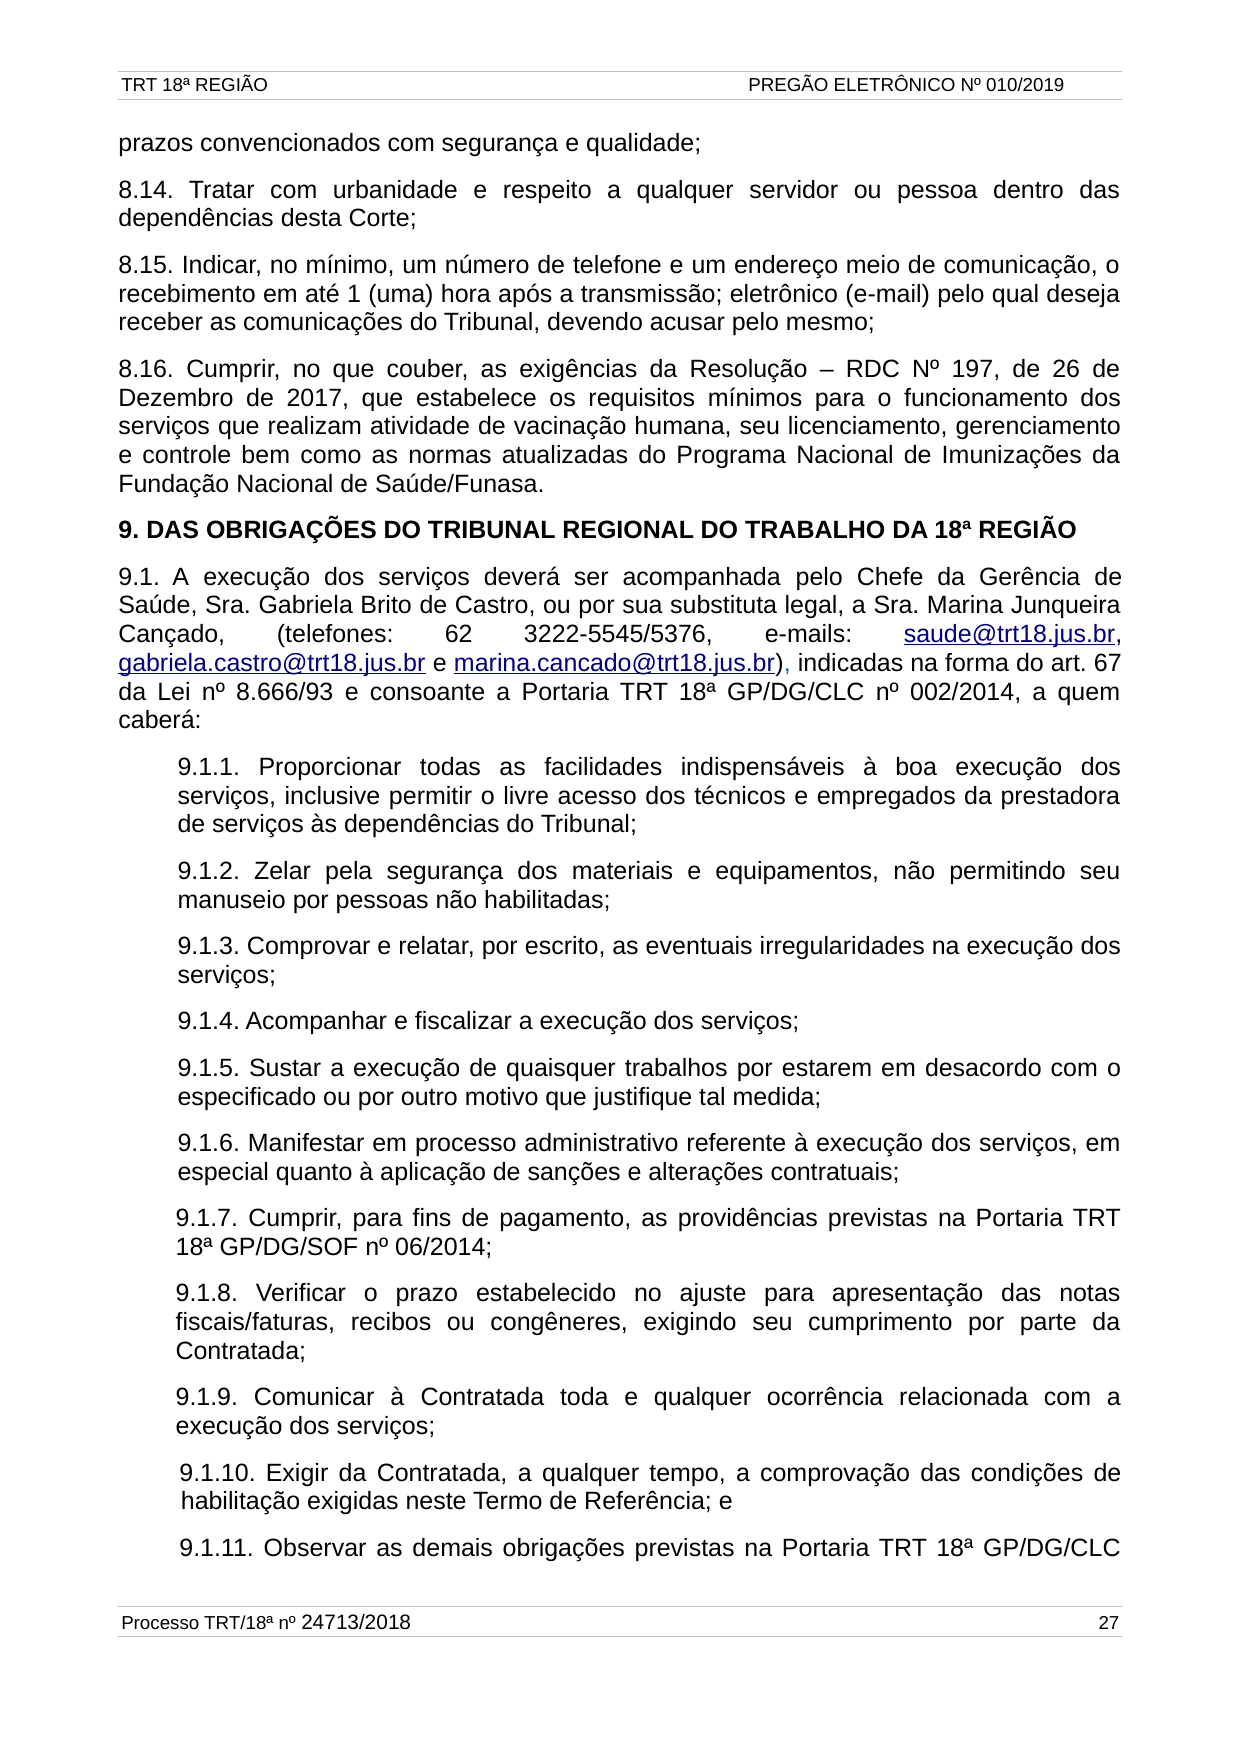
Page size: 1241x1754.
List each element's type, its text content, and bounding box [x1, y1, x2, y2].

text 9.1.6. Manifestar em processo administrativo referente à execução dos serviços, em especial quanto à aplicação de sanções e alterações contratuais; [177, 1128, 1122, 1186]
text 9.1.4. Acompanhar e fiscalizar a execução dos serviços; [177, 1006, 1122, 1035]
text 9.1.11. Observar as demais obrigações previstas na Portaria TRT 18ª GP/DG/CLC [179, 1533, 1122, 1562]
text 9.1.5. Sustar a execução de quaisquer trabalhos por estarem em desacordo com o especificado ou por outro motivo que justifique tal medida; [177, 1053, 1122, 1110]
text 8.16. Cumprir, no que couber, as exigências da Resolução – RDC Nº 197, de 26 de Dezembro de 2017, que estabelece os requisitos mínimos para o funcionamento dos serviços que realizam atividade de vacinação humana, seu licenciamento, gerenciamento e controle bem como as normas atualizadas do Programa Nacional de Imunizações da Fundação Nacional de Saúde/Funasa. [118, 354, 1122, 498]
text prazos convencionados com segurança e qualidade; [118, 128, 1122, 157]
text 9.1.7. Cumprir, para fins de pagamento, as providências previstas na Portaria TRT 18ª GP/DG/SOF nº 06/2014; [175, 1203, 1122, 1261]
text 9.1.8. Verificar o prazo estabelecido no ajuste para apresentação das notas fiscais/faturas, recibos ou congêneres, exigindo seu cumprimento por parte da Contratada; [175, 1278, 1122, 1365]
text 8.14. Tratar com urbanidade e respeito a qualquer servidor ou pessoa dentro das dependências desta Corte; [118, 175, 1122, 232]
text 9.1.9. Comunicar à Contratada toda e qualquer ocorrência relacionada com a execução dos serviços; [175, 1382, 1122, 1440]
text 9. DAS OBRIGAÇÕES DO TRIBUNAL REGIONAL DO TRABALHO DA 18ª REGIÃO [118, 515, 1122, 544]
text 9.1.2. Zelar pela segurança dos materiais e equipamentos, não permitindo seu manuseio por pessoas não habilitadas; [177, 856, 1122, 913]
text 9.1.1. Proporcionar todas as facilidades indispensáveis à boa execução dos serviços, inclusive permitir o livre acesso dos técnicos e empregados da prestadora de serviços às dependências do Tribunal; [177, 752, 1122, 838]
text 9.1.10. Exigir da Contratada, a qualquer tempo, a comprovação das condições de habilitação exigidas neste Termo de Referência; e [179, 1458, 1122, 1515]
text 9.1.3. Comprovar e relatar, por escrito, as eventuais irregularidades na execução dos serviços; [177, 931, 1122, 989]
text 8.15. Indicar, no mínimo, um número de telefone e um endereço meio de comunicação, o recebimento em até 1 (uma) hora após a transmissão; eletrônico (e-mail) pelo qual deseja receber as comunicações do Tribunal, devendo acusar pelo mesmo; [118, 250, 1122, 336]
text 9.1. A execução dos serviços deverá ser acompanhada pelo Chefe da Gerência de Saúde, Sra. Gabriela Brito de Castro, ou por sua substituta legal, a Sra. Marina Junqueira Cançado, (telefones: 62 3222-5545/5376, e-mails: saude@trt18.jus.br, gabriela.castro@trt18.jus.br e marina.cancado@trt18.jus.br), indicadas na forma do art. 67 da Lei nº 8.666/93 e consoante a Portaria TRT 18ª GP/DG/CLC nº 002/2014, a quem caberá: [118, 562, 1122, 734]
